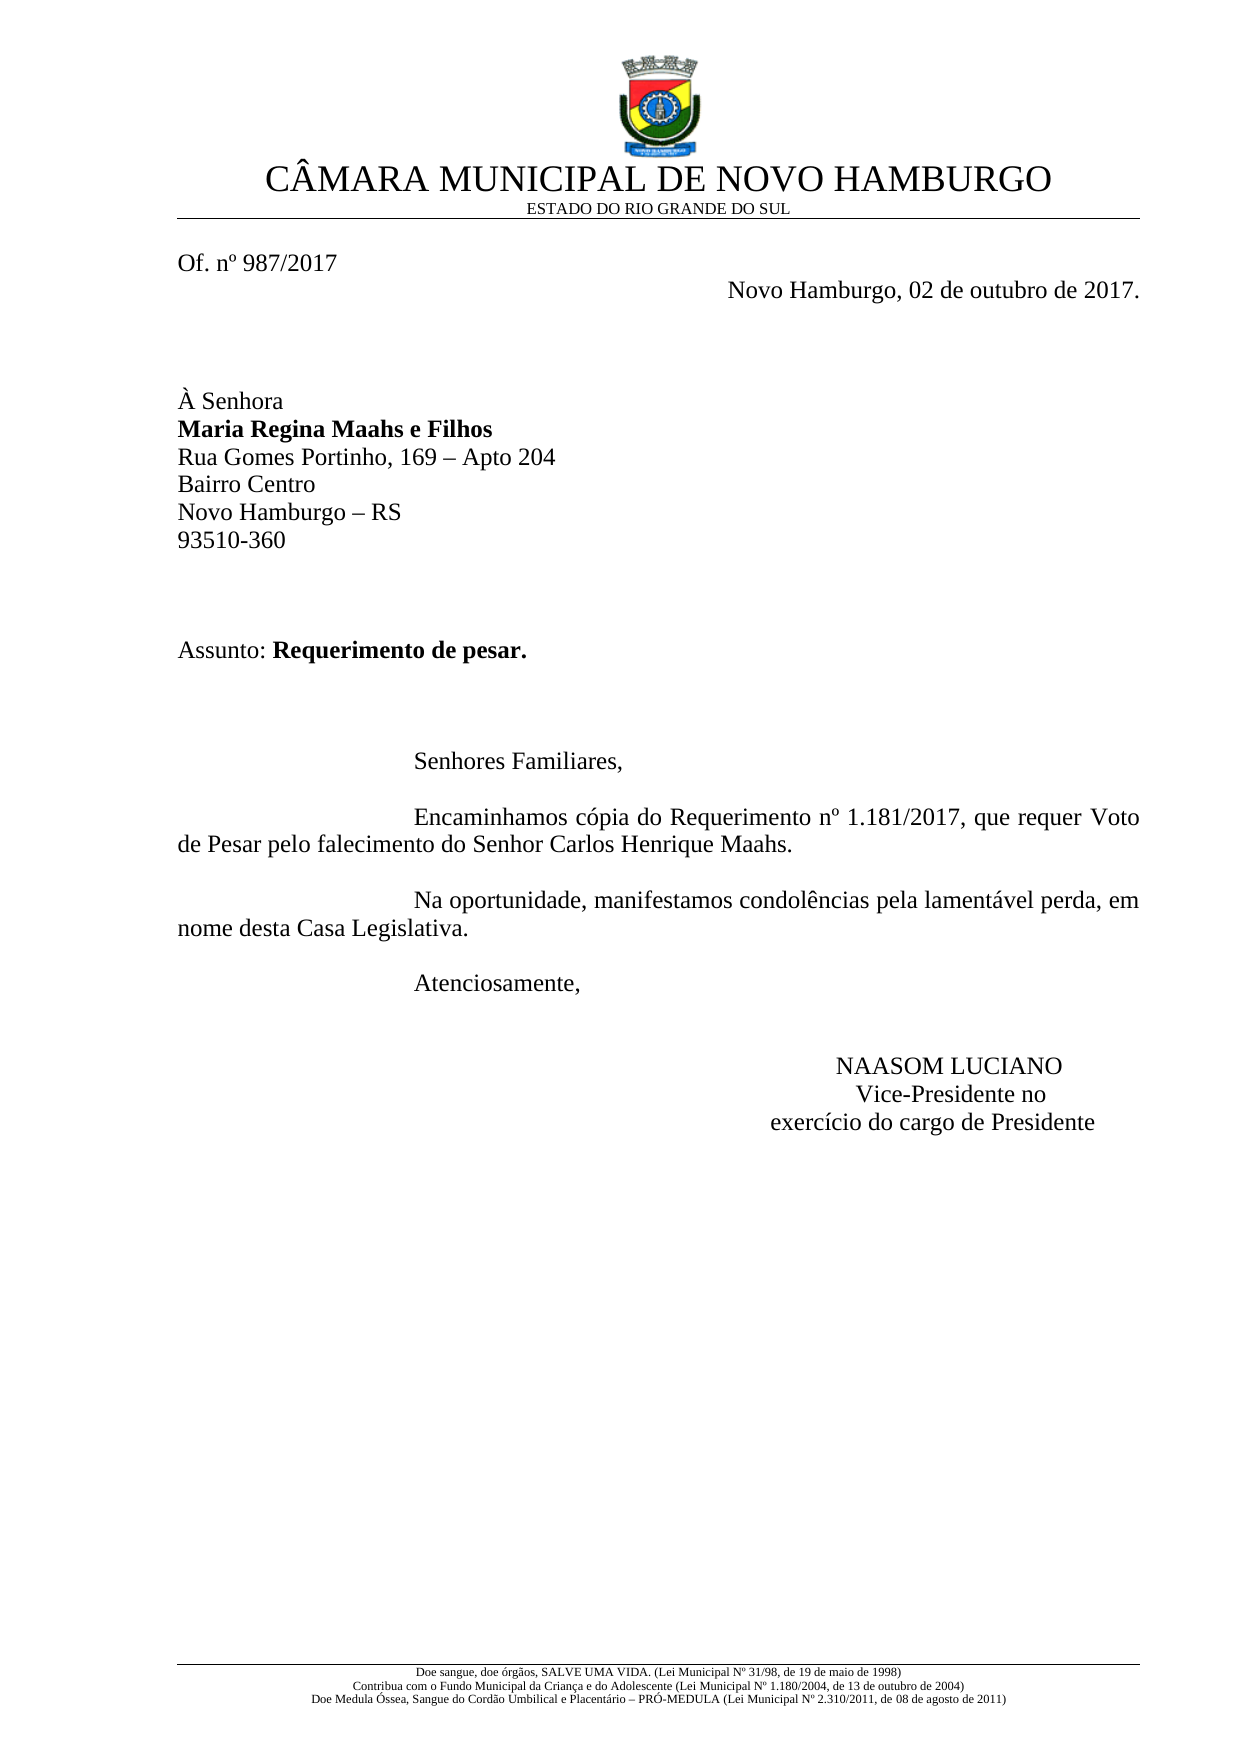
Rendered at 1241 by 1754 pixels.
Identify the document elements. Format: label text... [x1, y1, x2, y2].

text Bairro Centro [177, 470, 1140, 498]
picture [612, 47, 705, 163]
text Novo Hamburgo – RS [177, 498, 1140, 526]
text Assunto: Requerimento de pesar. [177, 637, 1140, 664]
text Senhores Familiares, [177, 747, 1140, 775]
text Of. nº 987/2017 [177, 249, 1140, 276]
text Rua Gomes Portinho, 169 – Apto 204 [177, 443, 1140, 470]
text NAASOM LUCIANO [179, 1052, 1140, 1080]
text Maria Regina Maahs e Filhos [177, 415, 1140, 443]
text Encaminhamos cópia do Requerimento nº 1.181/2017, que requer Voto de Pesar pelo falecimento do Senhor Carlos Henrique Maahs. [177, 803, 1140, 858]
text Na oportunidade, manifestamos condolências pela lamentável perda, em nome desta Casa Legislativa. [177, 886, 1140, 941]
text exercício do cargo de Presidente [179, 1108, 1140, 1135]
text Novo Hamburgo, 02 de outubro de 2017. [177, 276, 1140, 304]
text Atenciosamente, [177, 969, 1140, 997]
text 93510-360 [177, 526, 1140, 553]
text Vice-Presidente no [177, 1080, 1140, 1108]
text À Senhora [177, 387, 1140, 415]
